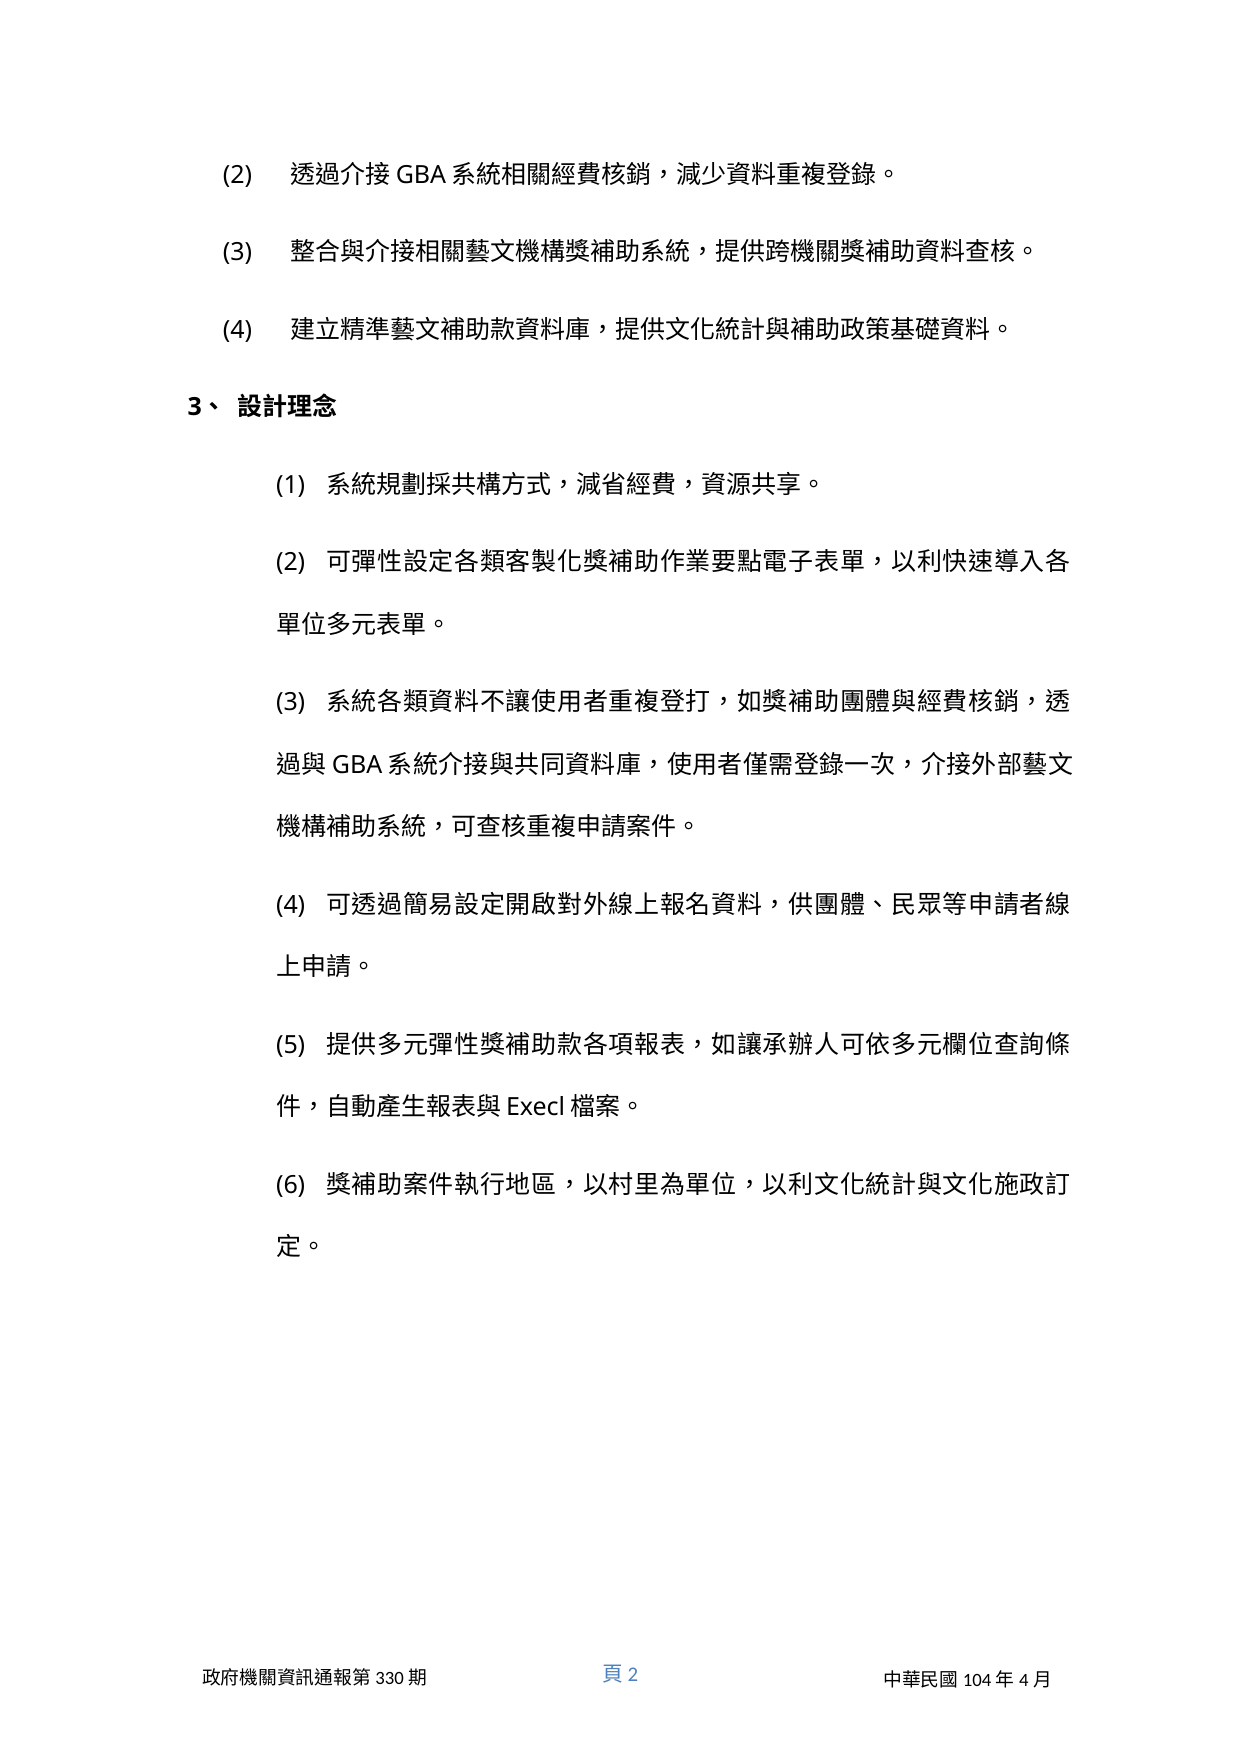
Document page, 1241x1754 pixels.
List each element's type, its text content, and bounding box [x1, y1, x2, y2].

list 系統各類資料不讓使用者重複登打，如獎補助團體與經費核銷，透過與GBA系統介接與共同資料庫，使用者僅需登錄一次，介接外部藝文機構補助系統，可查核重複申請案件。 [276, 658, 1073, 846]
list 設計理念 [187, 363, 1073, 426]
list 透過介接GBA系統相關經費核銷，減少資料重複登錄。 [223, 131, 1073, 193]
list 提供多元彈性獎補助款各項報表，如讓承辦人可依多元欄位查詢條件，自動產生報表與Execl檔案。 [276, 1001, 1073, 1126]
list 建立精準藝文補助款資料庫，提供文化統計與補助政策基礎資料。 [223, 286, 1073, 348]
list 獎補助案件執行地區，以村里為單位，以利文化統計與文化施政訂定。 [276, 1141, 1073, 1266]
list 系統規劃採共構方式，減省經費，資源共享。 [276, 441, 1073, 503]
list 可彈性設定各類客製化獎補助作業要點電子表單，以利快速導入各單位多元表單。 [276, 518, 1073, 643]
list 整合與介接相關藝文機構獎補助系統，提供跨機關獎補助資料查核。 [223, 208, 1073, 271]
list 可透過簡易設定開啟對外線上報名資料，供團體、民眾等申請者線上申請。 [276, 861, 1073, 986]
